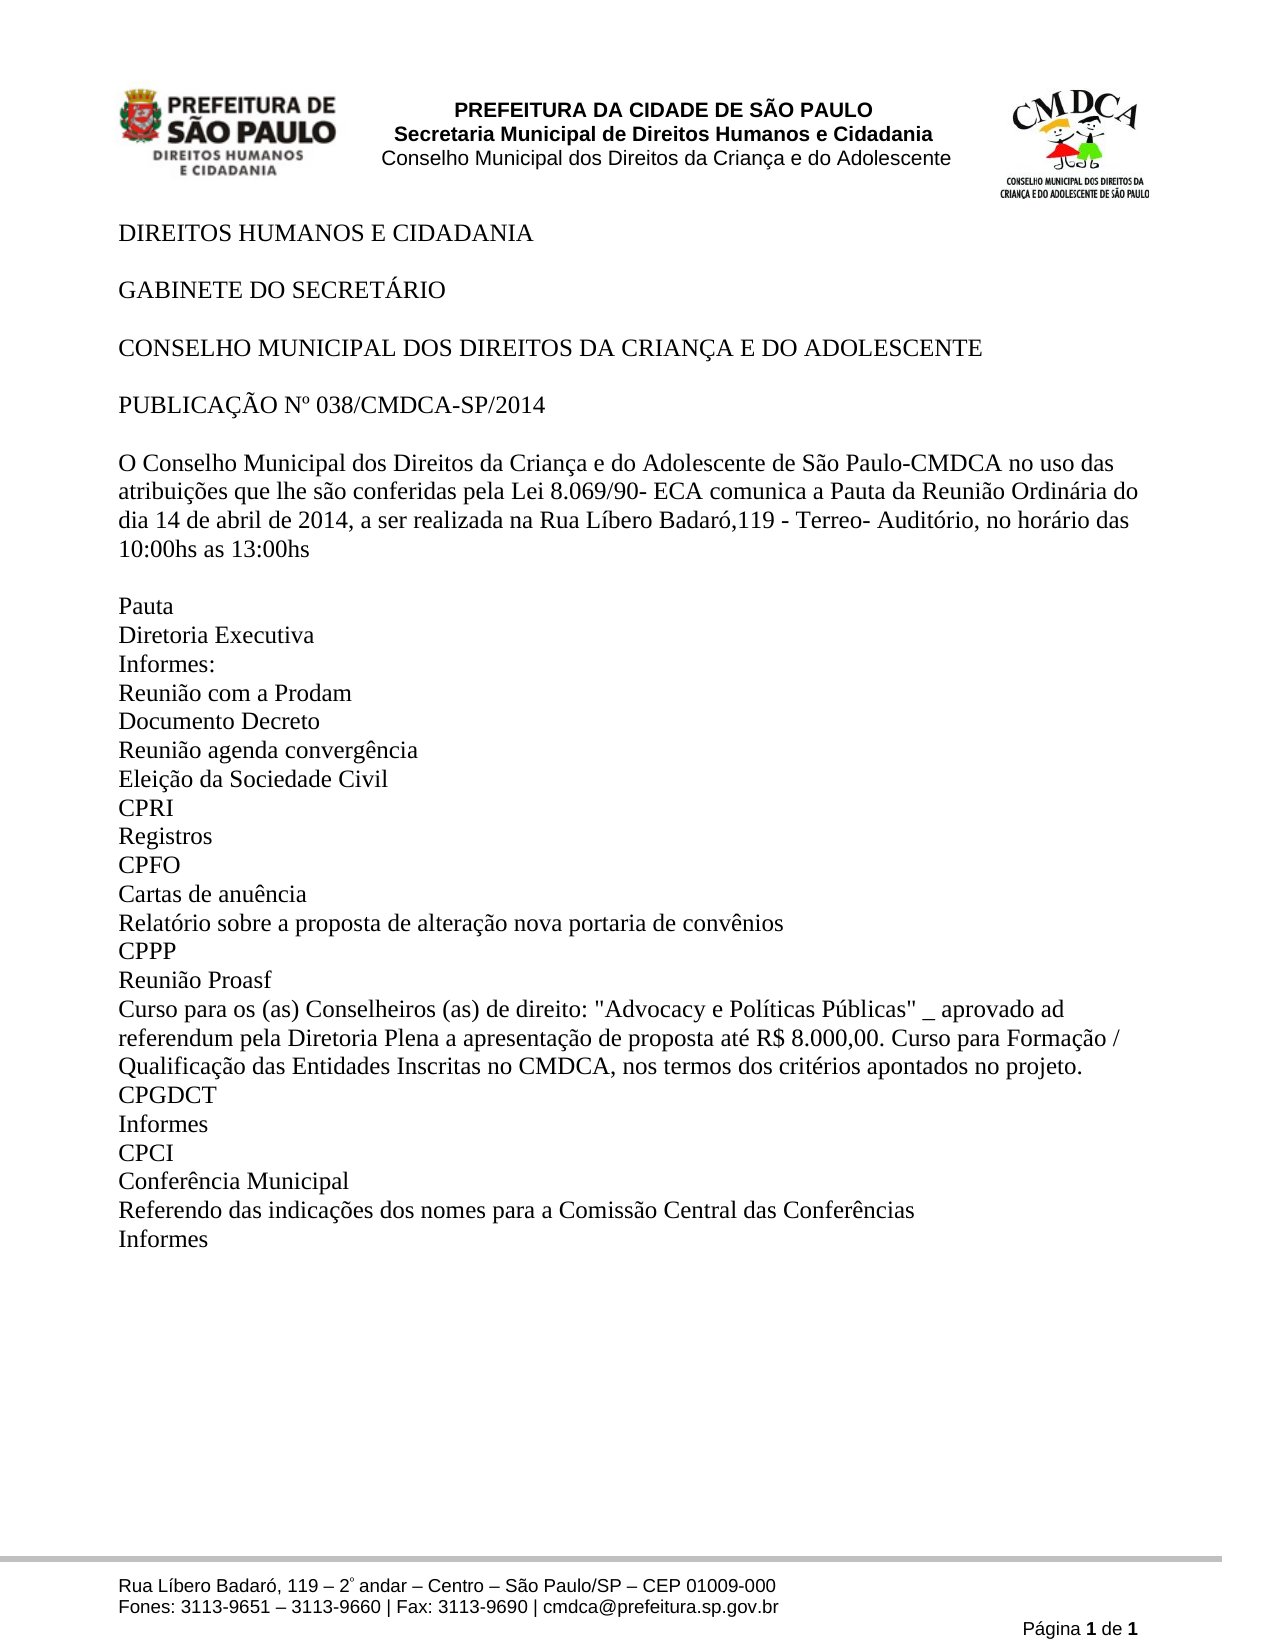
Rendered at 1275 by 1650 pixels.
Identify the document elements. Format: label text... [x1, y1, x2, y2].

text CPGDCT [118, 1080, 1157, 1109]
text Registros [118, 821, 1157, 850]
text CPRI [118, 793, 1157, 821]
text Diretoria Executiva [118, 620, 1157, 649]
text Relatório sobre a proposta de alteração nova portaria de convênios [118, 908, 1157, 936]
text Informes [118, 1224, 1157, 1253]
text Conferência Municipal [118, 1166, 1157, 1195]
text Documento Decreto [118, 706, 1157, 735]
text Reunião agenda convergência [118, 735, 1157, 764]
text Curso para os (as) Conselheiros (as) de direito: "Advocacy e Políticas Públicas" _ aprovado ad referendum pela Diretoria Plena a apresentação de proposta até R$ 8.000,00. Curso para Formação / Qualificação das Entidades Inscritas no CMDCA, nos termos dos critérios apontados no projeto. [118, 994, 1157, 1080]
text Referendo das indicações dos nomes para a Comissão Central das Conferências [118, 1195, 1157, 1224]
text Informes [118, 1109, 1157, 1138]
text O Conselho Municipal dos Direitos da Criança e do Adolescente de São Paulo-CMDCA no uso das atribuições que lhe são conferidas pela Lei 8.069/90- ECA comunica a Pauta da Reunião Ordinária do dia 14 de abril de 2014, a ser realizada na Rua Líbero Badaró,119 - Terreo- Auditório, no horário das [118, 448, 1157, 534]
text PUBLICAÇÃO Nº 038/CMDCA-SP/2014 [118, 390, 1157, 419]
text Eleição da Sociedade Civil [118, 764, 1157, 793]
text Cartas de anuência [118, 879, 1157, 908]
text CONSELHO MUNICIPAL DOS DIREITOS DA CRIANÇA E DO ADOLESCENTE [118, 333, 1157, 361]
text DIREITOS HUMANOS E CIDADANIA [118, 218, 1157, 246]
text Informes: [118, 649, 1157, 678]
picture [999, 88, 1150, 199]
text Reunião com a Prodam [118, 678, 1157, 706]
text Pauta [118, 591, 1157, 620]
text GABINETE DO SECRETÁRIO [118, 275, 1157, 304]
text CPPP [118, 936, 1157, 965]
text Reunião Proasf [118, 965, 1157, 994]
text 10:00hs as 13:00hs [118, 534, 1157, 563]
text CPFO [118, 850, 1157, 879]
text CPCI [118, 1138, 1157, 1166]
picture [94, 80, 362, 184]
